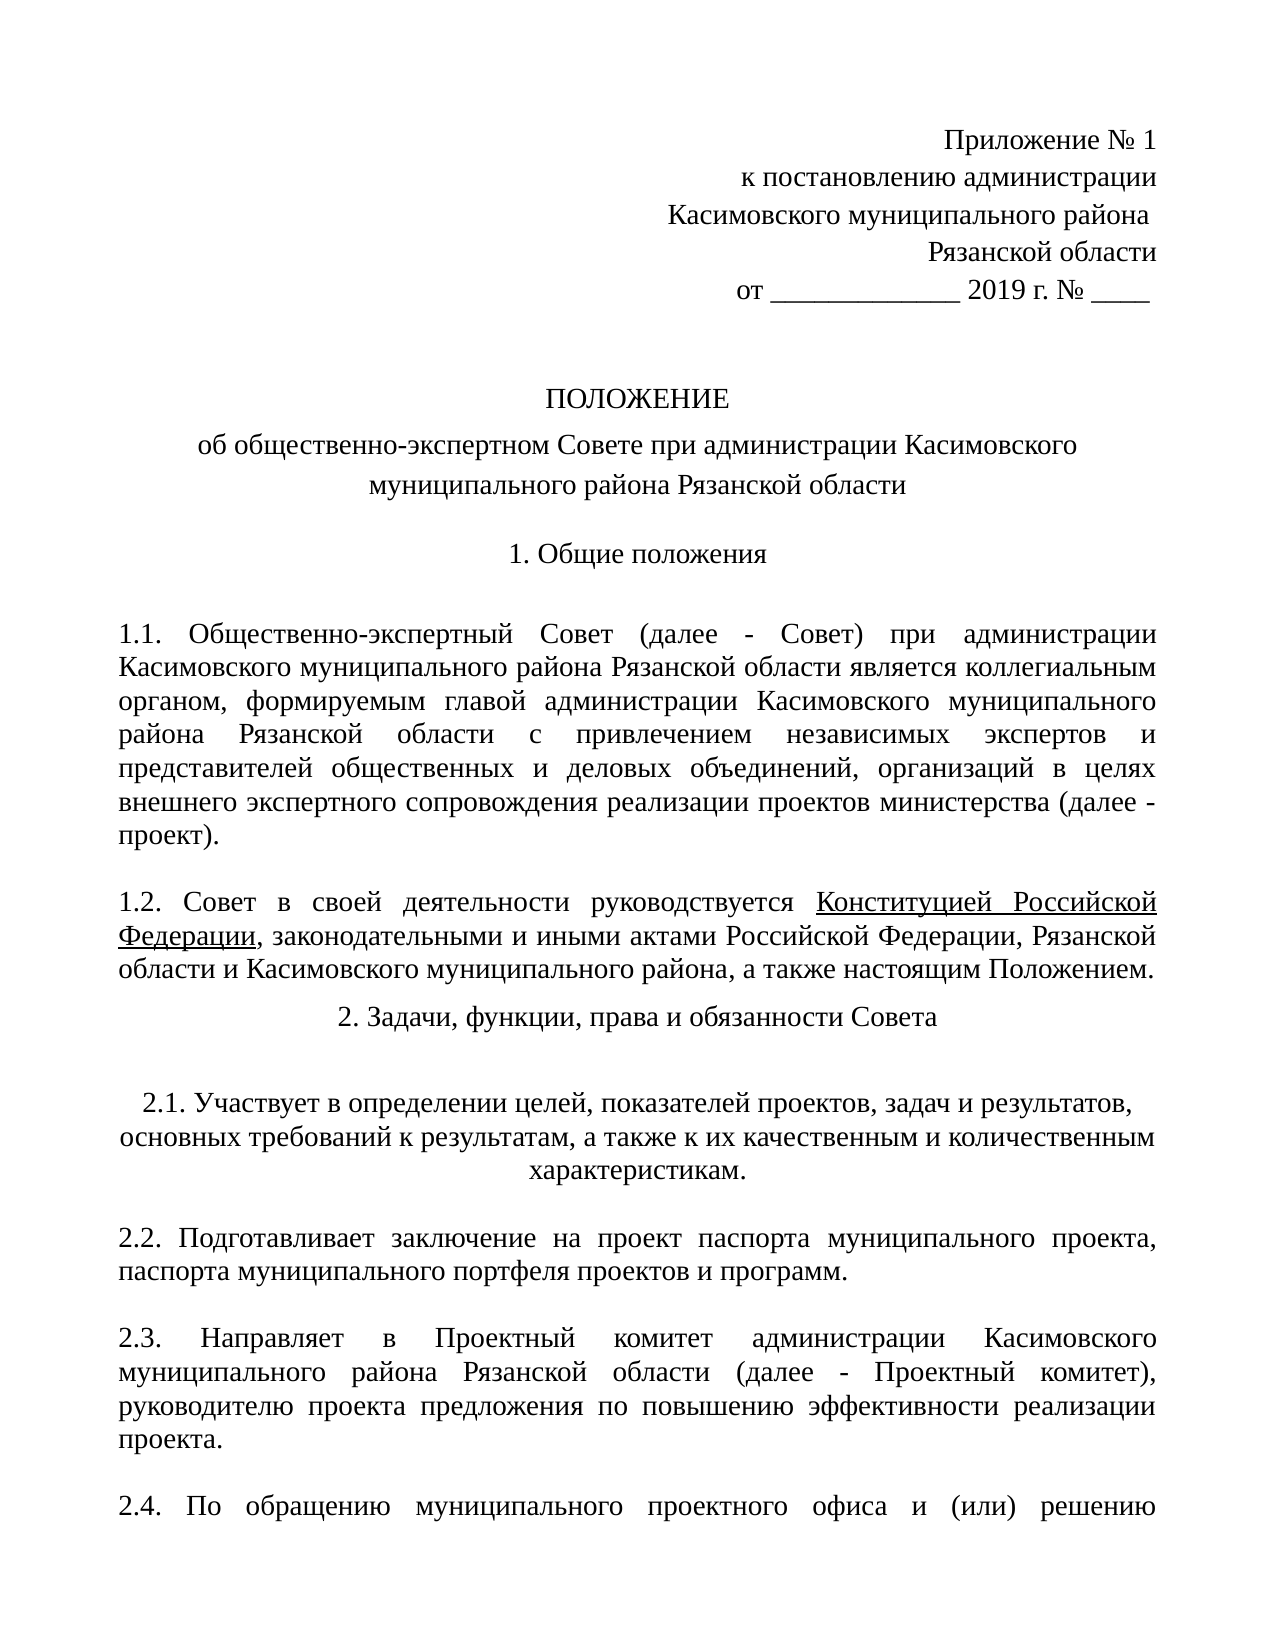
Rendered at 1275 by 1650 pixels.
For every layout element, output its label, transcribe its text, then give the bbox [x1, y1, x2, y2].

text об общественно-экспертном Совете при администрации Касимовского муниципального района Рязанской области [118, 427, 1157, 501]
subtitle 2. Задачи, функции, права и обязанности Совета [118, 999, 1157, 1033]
subtitle 2.1. Участвует в определении целей, показателей проектов, задач и результатов, основных требований к результатам, а также к их качественным и количественным характеристикам. [118, 1085, 1157, 1186]
subtitle 1. Общие положения [118, 536, 1157, 570]
text 2.4. По обращению муниципального проектного офиса и (или) решению [118, 1455, 1157, 1522]
text Рязанской области от _____________ 2019 г. № ____ [118, 231, 1157, 306]
text 2.3. Направляет в Проектный комитет администрации Касимовского муниципального района Рязанской области (далее - Проектный комитет), руководителю проекта предложения по повышению эффективности реализации проекта. [118, 1287, 1157, 1455]
subtitle ПОЛОЖЕНИЕ [118, 381, 1157, 414]
text 1.1. Общественно-экспертный Совет (далее - Совет) при администрации Касимовского муниципального района Рязанской области является коллегиальным органом, формируемым главой администрации Касимовского муниципального района Рязанской области с привлечением независимых экспертов и представителей общественных и деловых объединений, организаций в целях внешнего экспертного сопровождения реализации проектов министерства (далее - проект). [118, 582, 1157, 851]
text 2.2. Подготавливает заключение на проект паспорта муниципального проекта, паспорта муниципального портфеля проектов и программ. [118, 1186, 1157, 1287]
text 1.2. Совет в своей деятельности руководствуется Конституцией Российской Федерации, законодательными и иными актами Российской Федерации, Рязанской области и Касимовского муниципального района, а также настоящим Положением. [118, 851, 1157, 985]
text Приложение № 1 к постановлению администрации Касимовского муниципального района [118, 118, 1157, 231]
